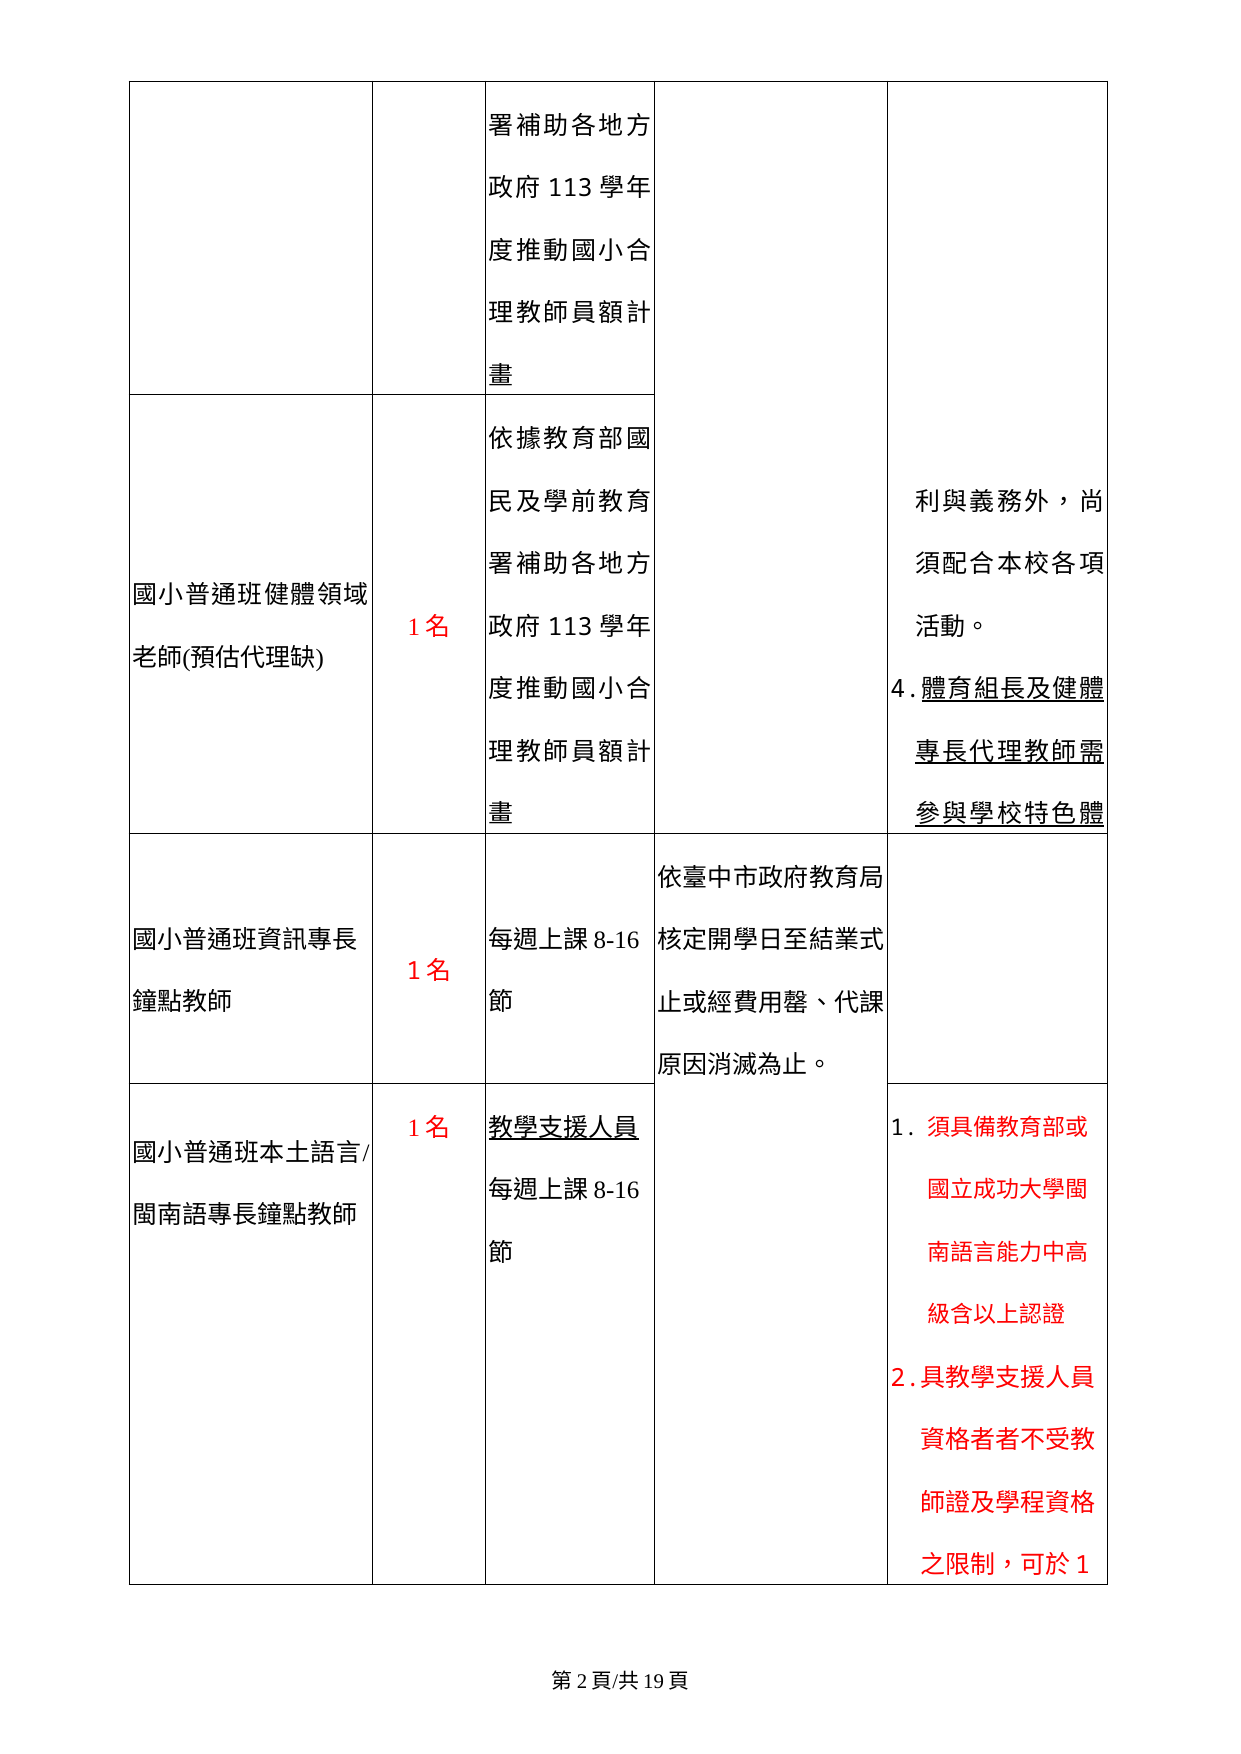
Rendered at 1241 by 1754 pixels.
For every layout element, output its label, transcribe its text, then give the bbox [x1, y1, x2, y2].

table_cell 國小普通班資訊專長鐘點教師 [130, 834, 372, 1083]
table_cell [130, 82, 372, 394]
table_cell 教學支援人員 每週上課8-16節 [486, 1084, 654, 1584]
table_cell 國小普通班健體領域老師(預估代理缺) [130, 395, 372, 833]
table_cell 須具備教育部或國立成功大學閩南語言能力中高級含以上認證 2.具教學支援人員資格者者不受教師證及學程資格之限制，可於1 [888, 1084, 1107, 1584]
table_cell 1.普通班兼任行政缺依錄取名次第一、二名為實缺，第三名為預估代理缺。 2.預估缺額俟臺中市政府教育局核定該計畫後進用。 3.經本校聘用後，除法令規定之權利與義務外，尚須配合本校各項活動。 4.體育組長及健體專長代理教師需參與學校特色體育團隊訓練 5.備取若干名 [888, 82, 1107, 833]
table_cell 1名 [373, 1084, 485, 1584]
table_cell [655, 82, 887, 833]
table_cell 1名 [373, 834, 485, 1083]
table_cell 依據教育部國民及學前教育署補助各地方政府113學年度推動國小合理教師員額計畫 [486, 395, 654, 833]
table_cell 1名 [373, 395, 485, 833]
table_cell 國小普通班本土語言/閩南語專長鐘點教師 [130, 1084, 372, 1584]
table_cell 依臺中市政府教育局核定開學日至結業式 止或經費用罄、代課原因消滅為止。 [655, 834, 887, 1584]
table_cell 每週上課8-16節 [486, 834, 654, 1083]
table_cell [373, 82, 485, 394]
table_cell 署補助各地方政府113學年度推動國小合理教師員額計畫 [486, 82, 654, 394]
table_cell [888, 834, 1107, 1083]
